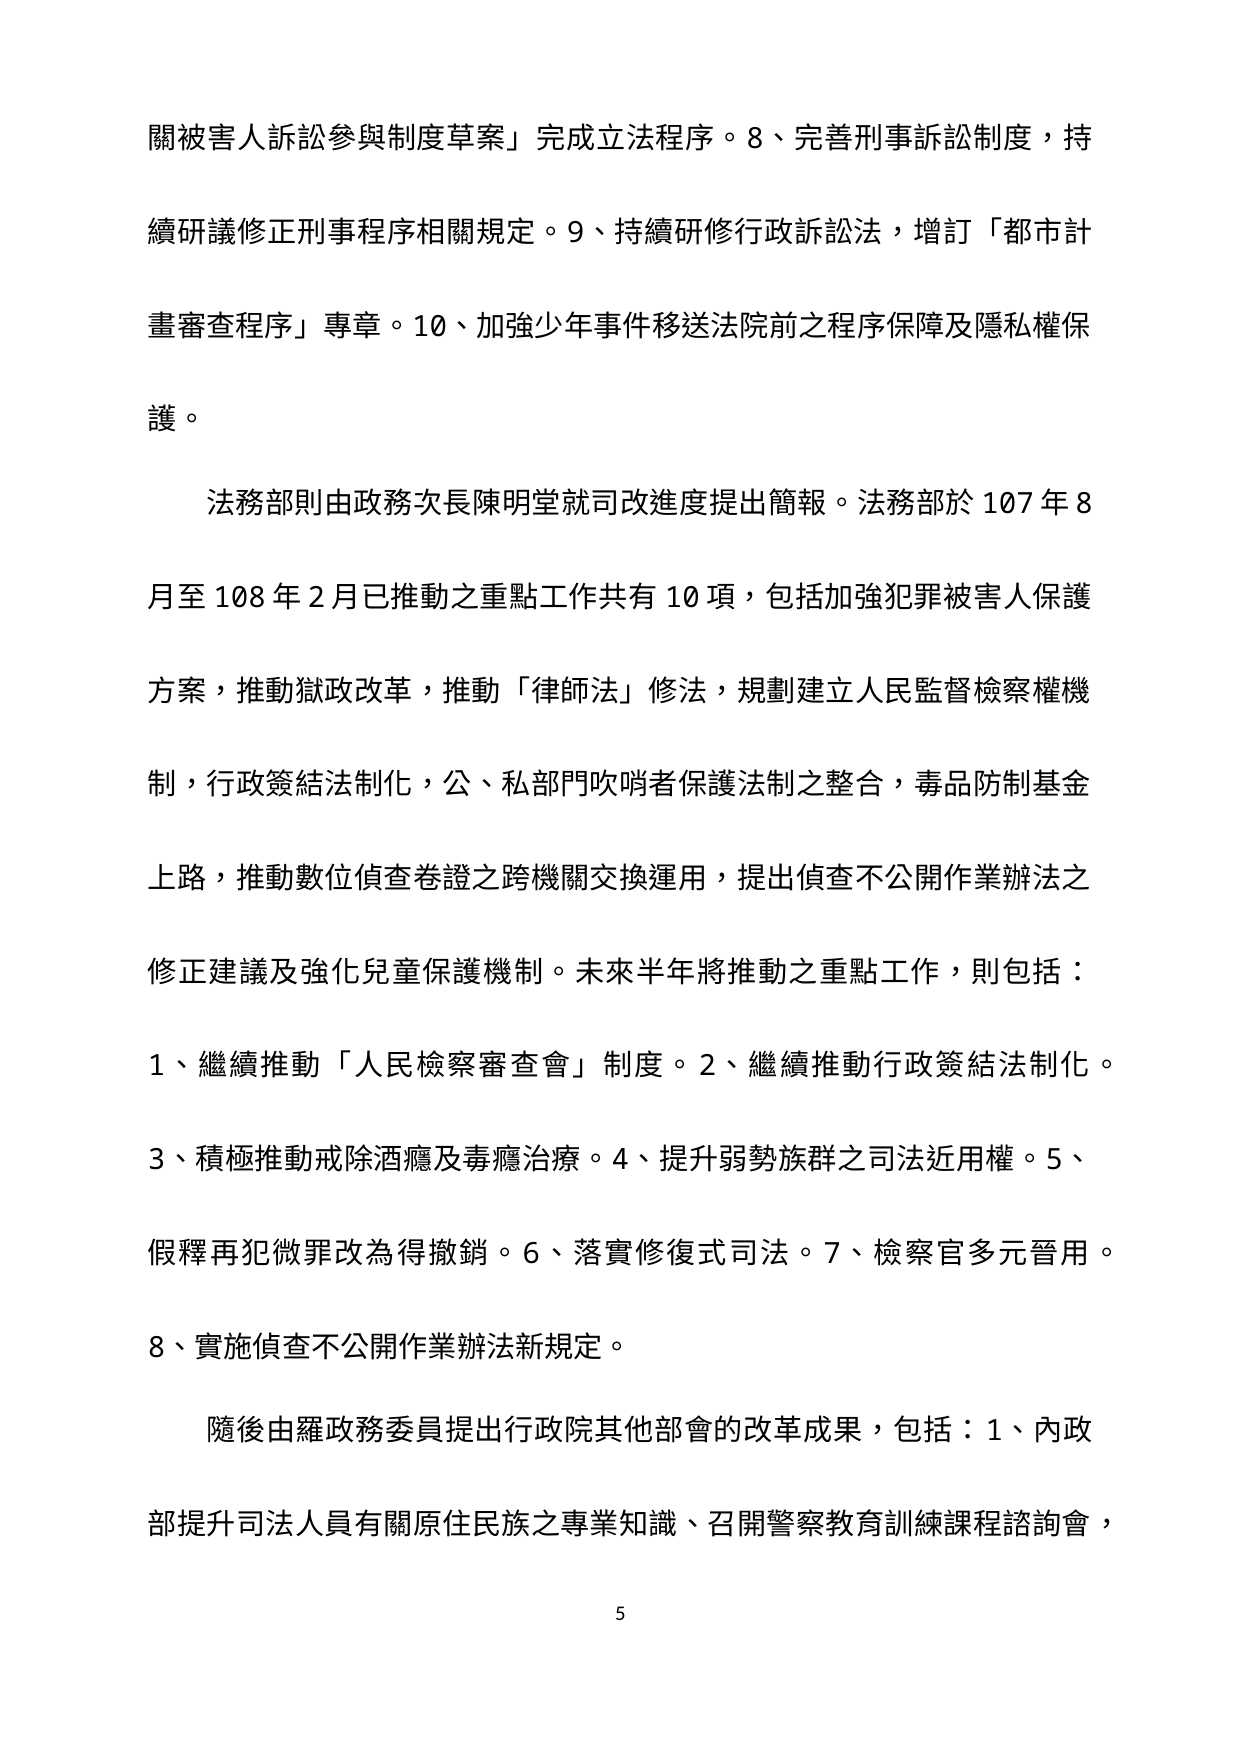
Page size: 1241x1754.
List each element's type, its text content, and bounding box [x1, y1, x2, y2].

text 關被害人訴訟參與制度草案」完成立法程序。8、完善刑事訴訟制度，持續研議修正刑事程序相關規定。9、持續研修行政訴訟法，增訂「都市計畫審查程序」專章。10、加強少年事件移送法院前之程序保障及隱私權保護。 [148, 94, 1093, 438]
text 法務部則由政務次長陳明堂就司改進度提出簡報。法務部於107年8月至108年2月已推動之重點工作共有10項，包括加強犯罪被害人保護方案，推動獄政改革，推動「律師法」修法，規劃建立人民監督檢察權機制，行政簽結法制化，公、私部門吹哨者保護法制之整合，毒品防制基金上路，推動數位偵查卷證之跨機關交換運用，提出偵查不公開作業辦法之修正建議及強化兒童保護機制。未來半年將推動之重點工作，則包括：1、繼續推動「人民檢察審查會」制度。2、繼續推動行政簽結法制化。3、積極推動戒除酒癮及毒癮治療。4、提升弱勢族群之司法近用權。5、假釋再犯微罪改為得撤銷。6、落實修復式司法。7、檢察官多元晉用。8、實施偵查不公開作業辦法新規定。 [148, 459, 1093, 1365]
text 隨後由羅政務委員提出行政院其他部會的改革成果，包括：1、內政部提升司法人員有關原住民族之專業知識、召開警察教育訓練課程諮詢會，充實警察教育訓練內涵。2、內政部落實偵查不公開相關措施。3、衛福部建置整合性藥癮醫療示範中心，發展轉診與分流處遇系統。4、衛福部強化司法機關與社政機關聯繫機制。5、衛福部持續透過兒虐防治三級預防措施，落實兒少保護工作。6、教育部辦理修復式正義相關研習活動及研發教材教案。7、勞動部提供更生受保護人就業協助。8、環保署完善污染者負責制度，強化環境基金內涵。9、原民會研議設置「原住民族司法諮詢委員會」，於文化抗辯案件出具意見。 [148, 1386, 1093, 1543]
